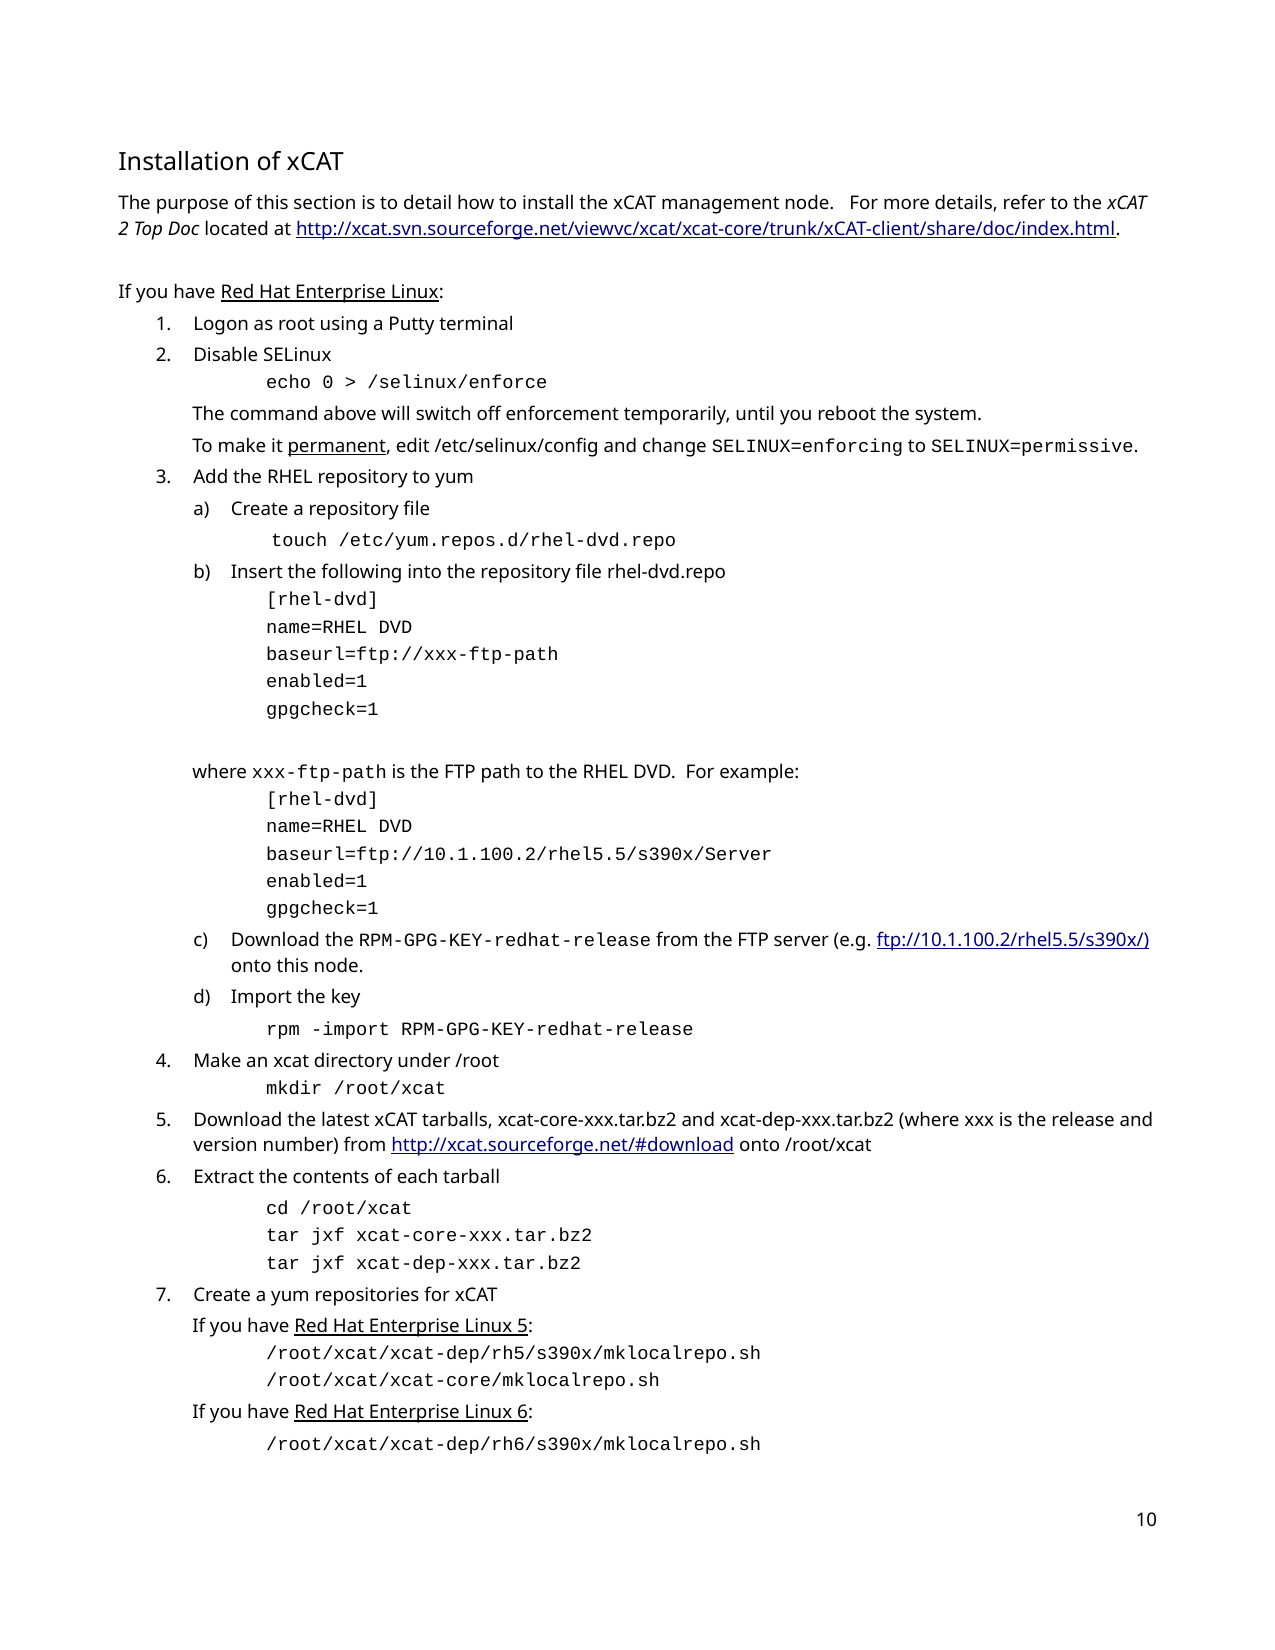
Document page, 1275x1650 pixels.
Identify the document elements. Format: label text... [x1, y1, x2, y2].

list Extract the contents of each tarball [156, 1163, 1157, 1188]
text baseurl=ftp://10.1.100.2/rhel5.5/s390x/Server [266, 844, 1157, 866]
text If you have Red Hat Enterprise Linux 6: [118, 1398, 1157, 1424]
list Import the key [193, 984, 1157, 1009]
list Make an xcat directory under /root [156, 1047, 1157, 1072]
text The purpose of this section is to detail how to install the xCAT management node. For more details, refer to the xCAT 2 Top Doc located at http://xcat.svn.sourceforge.net/viewvc/xcat/xcat-core/trunk/xCAT-client/share/doc/index.html. [118, 190, 1157, 241]
list Logon as root using a Putty terminal [156, 310, 1157, 335]
list Add the RHEL repository to yum [156, 464, 1157, 489]
list Create a yum repositories for xCAT [156, 1281, 1157, 1306]
text enabled=1 [266, 672, 1157, 693]
list Insert the following into the repository file rhel-dvd.repo [193, 558, 1157, 584]
list Download the latest xCAT tarballs, xcat-core-xxx.tar.bz2 and xcat-dep-xxx.tar.bz2 (where xxx is the release and version number) from http://xcat.sourceforge.net/#download onto /root/xcat [156, 1106, 1157, 1157]
text name=RHEL DVD [266, 817, 1157, 838]
text mkdir /root/xcat [118, 1078, 1157, 1100]
text The command above will switch off enforcement temporarily, until you reboot the system. [118, 400, 1157, 426]
text /root/xcat/xcat-dep/rh6/s390x/mklocalrepo.sh [118, 1430, 1157, 1456]
text gpgcheck=1 [266, 699, 1157, 721]
text tar jxf xcat-dep-xxx.tar.bz2 [118, 1253, 1157, 1275]
text gpgcheck=1 [266, 899, 1157, 920]
text where xxx-ftp-path is the FTP path to the RHEL DVD. For example: [192, 758, 1157, 784]
text [rhel-dvd] [118, 590, 1157, 611]
text If you have Red Hat Enterprise Linux 5: [118, 1312, 1157, 1338]
list Download the RPM-GPG-KEY-redhat-release from the FTP server (e.g. ftp://10.1.100.2/rhel5.5/s390x/) onto this node. [193, 926, 1157, 978]
text tar jxf xcat-core-xxx.tar.bz2 [118, 1226, 1157, 1247]
text name=RHEL DVD [266, 617, 1157, 639]
text /root/xcat/xcat-core/mklocalrepo.sh [118, 1371, 1157, 1392]
text /root/xcat/xcat-dep/rh5/s390x/mklocalrepo.sh [118, 1344, 1157, 1365]
text cd /root/xcat [118, 1194, 1157, 1220]
list Disable SELinux [156, 341, 1157, 367]
text enabled=1 [266, 872, 1157, 893]
list Create a repository file [193, 495, 1157, 521]
text If you have Red Hat Enterprise Linux: [118, 278, 1157, 304]
text echo 0 > /selinux/enforce [266, 373, 1157, 394]
text To make it permanent, edit /etc/selinux/config and change SELINUX=enforcing to SELINUX=permissive. [192, 432, 1157, 458]
text baseurl=ftp://xxx-ftp-path [266, 645, 1157, 666]
text touch /etc/yum.repos.d/rhel-dvd.repo [118, 527, 1157, 552]
text [rhel-dvd] [266, 790, 1157, 811]
subtitle Installation of xCAT [118, 143, 1157, 177]
text rpm -import RPM-GPG-KEY-redhat-release [118, 1015, 1157, 1041]
